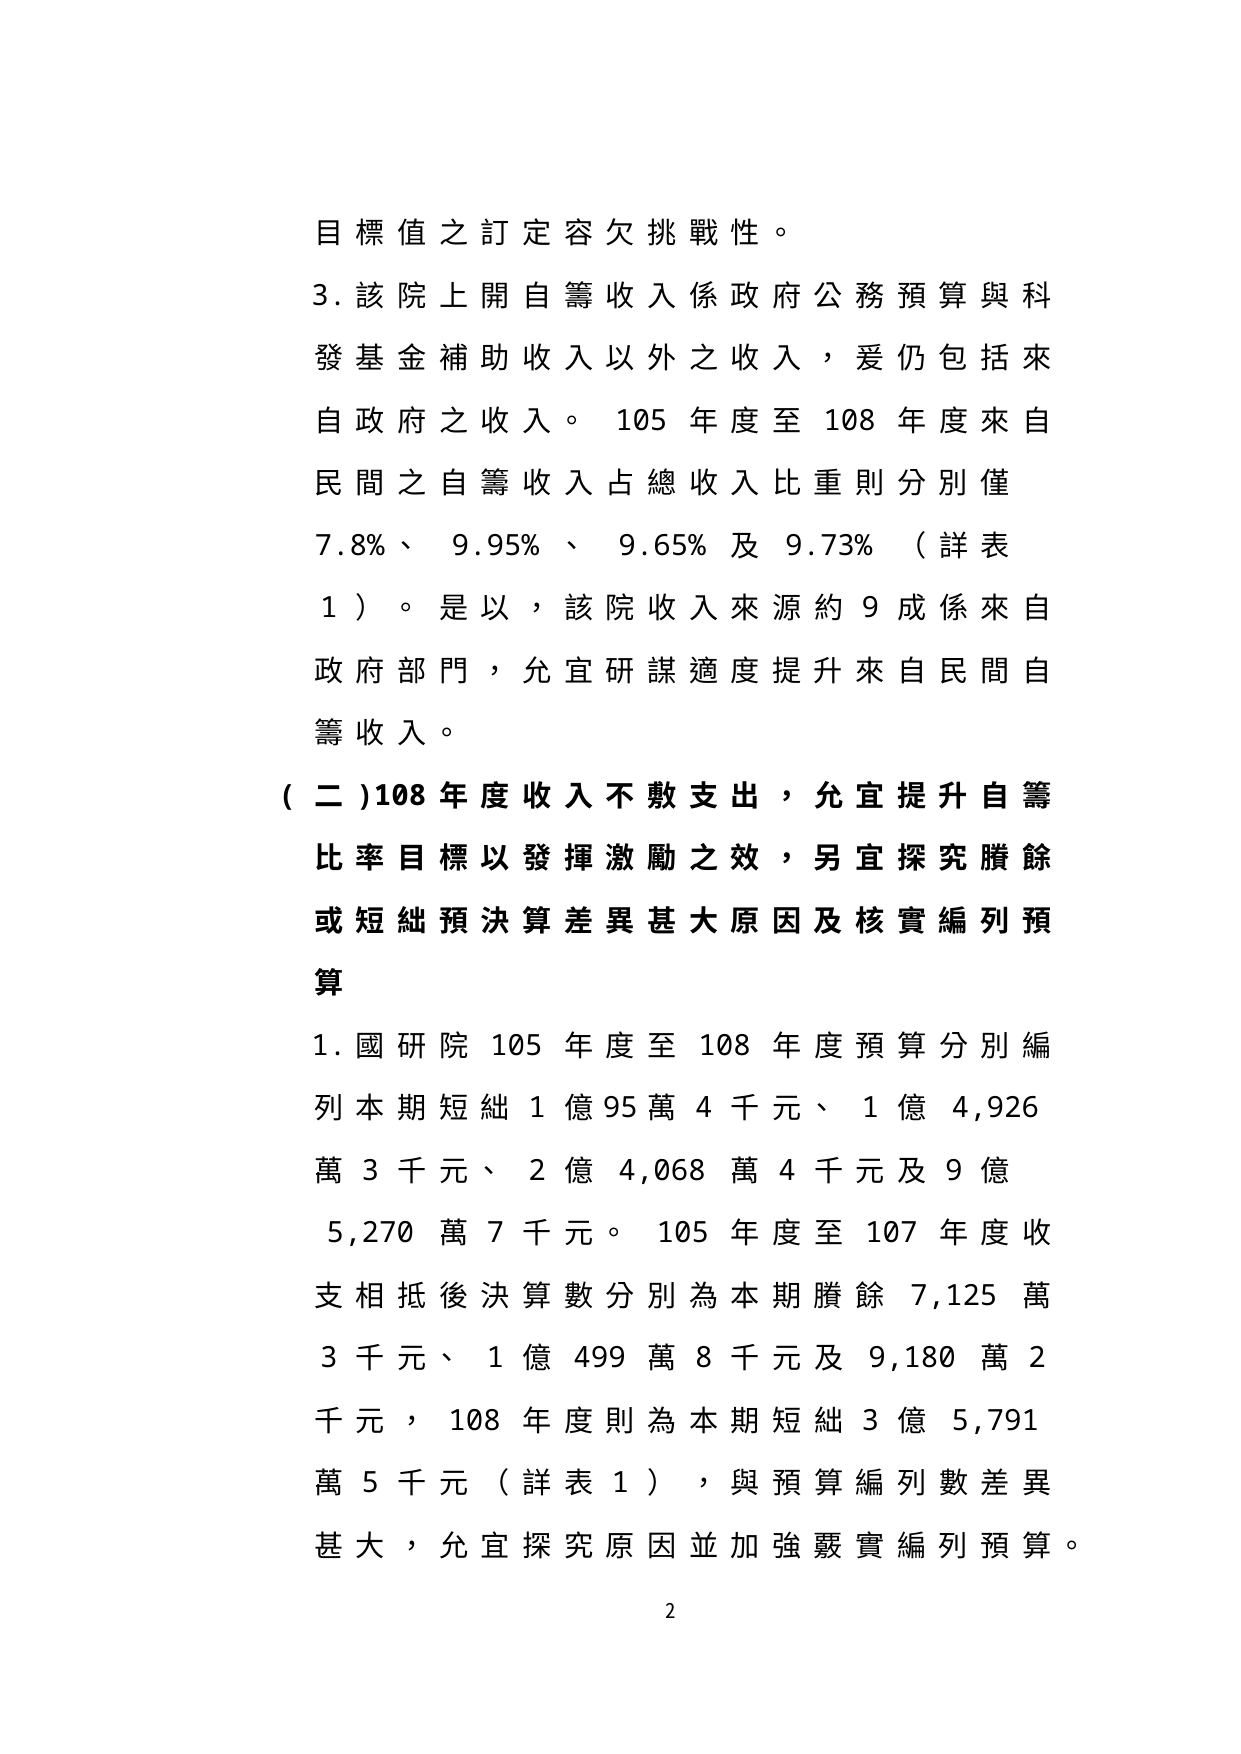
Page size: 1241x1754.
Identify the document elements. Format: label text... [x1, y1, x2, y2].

text 3.該院上開自籌收入係政府公務預算與科發基金補助收入以外之收入，爰仍包括來自政府之收入。105年度至108年度來自民間之自籌收入占總收入比重則分別僅7.8%、9.95%、9.65%及9.73%（詳表1）。是以，該院收入來源約9成係來自政府部門，允宜研謀適度提升來自民間自籌收入。 [271, 252, 1058, 752]
text 目標值之訂定容欠挑戰性。 [271, 189, 1058, 252]
text 1.國研院105年度至108年度預算分別編列本期短絀1億95萬4千元、1億4,926萬3千元、2億4,068萬4千元及9億5,270萬7千元。105年度至107年度收支相抵後決算數分別為本期賸餘7,125萬3千元、1億499萬8千元及9,180萬2千元，108年度則為本期短絀3億5,791萬5千元（詳表1），與預算編列數差異甚大，允宜探究原因並加強覈實編列預算。 [271, 1002, 1058, 1564]
text (二)108年度收入不敷支出，允宜提升自籌比率目標以發揮激勵之效，另宜探究賸餘或短絀預決算差異甚大原因及核實編列預算 [242, 752, 1058, 1002]
